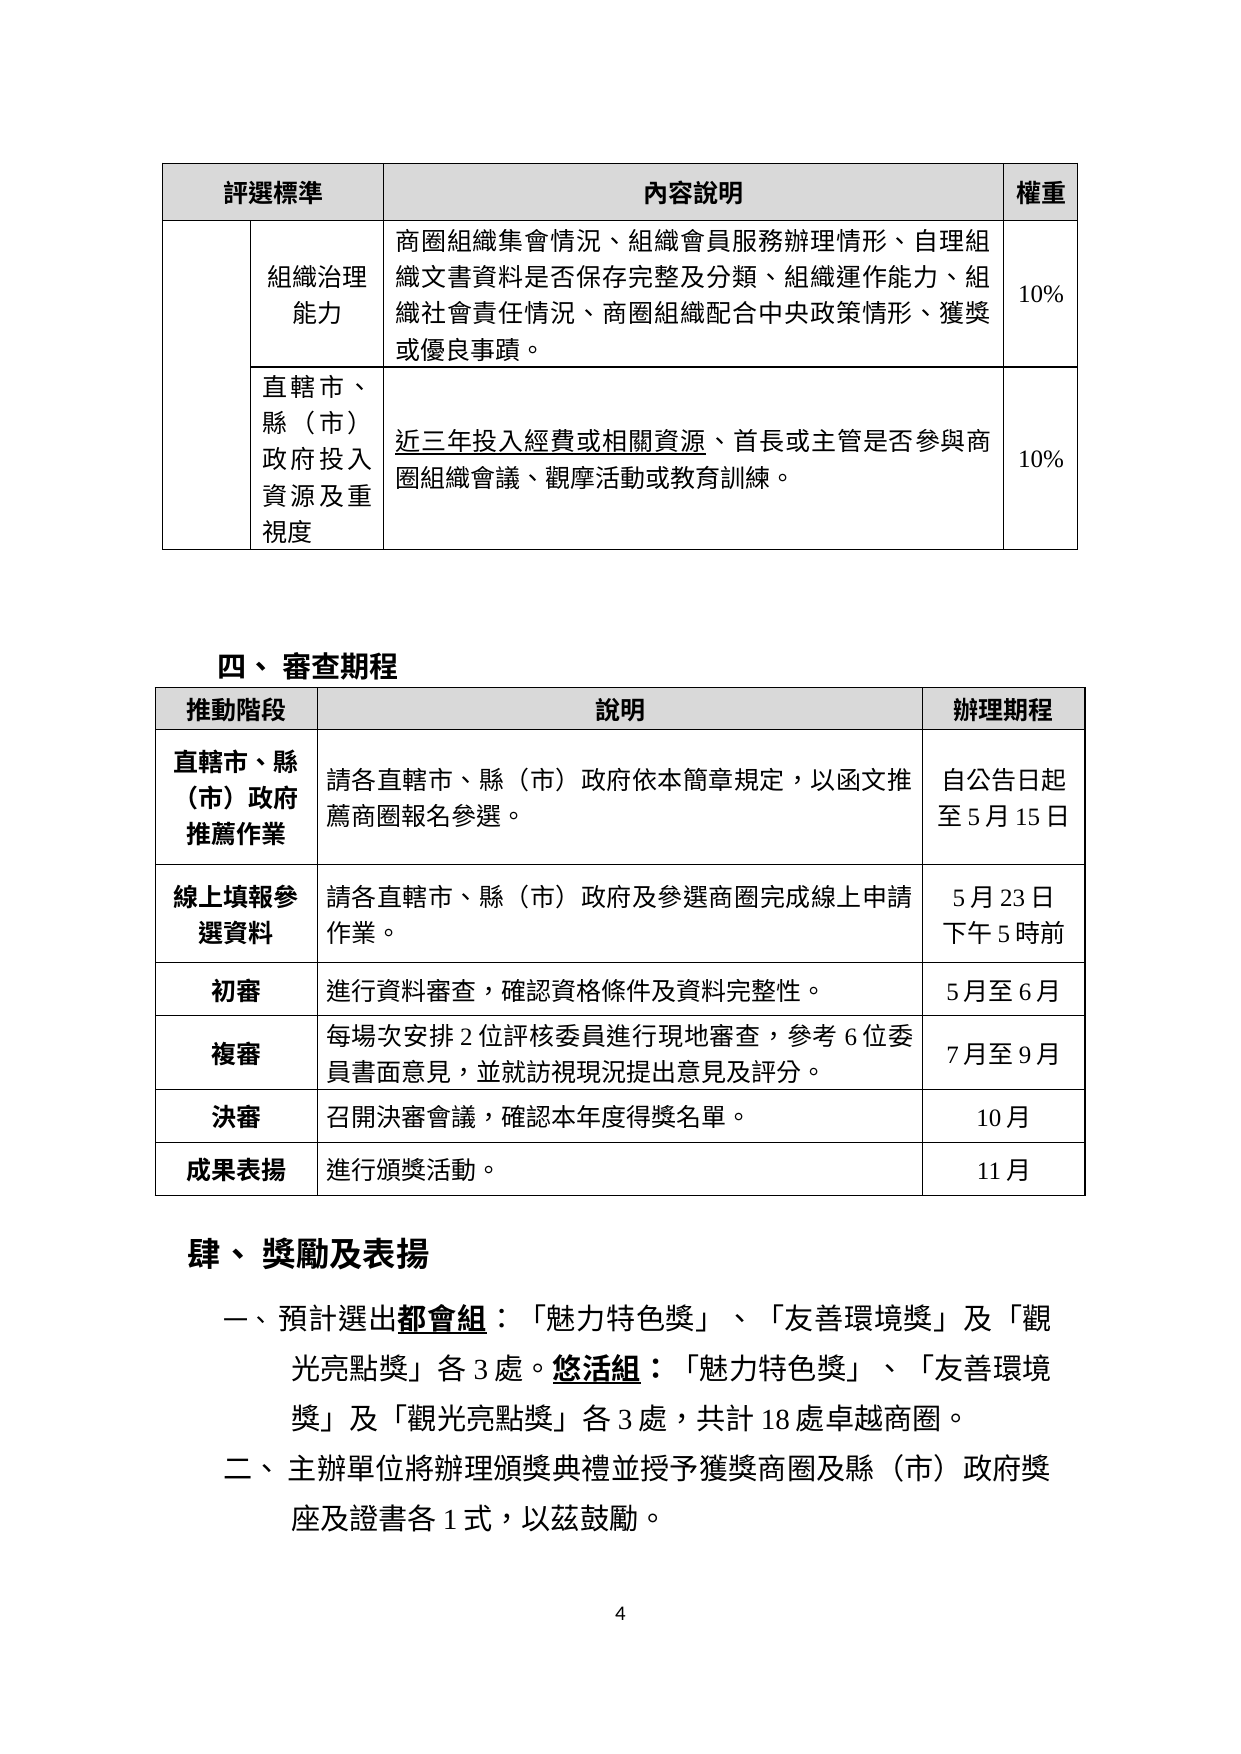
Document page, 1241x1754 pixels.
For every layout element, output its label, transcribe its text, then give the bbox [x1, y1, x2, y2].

table_header 權重 [1004, 164, 1077, 220]
list 獎勵及表揚 [187, 1215, 1053, 1290]
table_cell 近三年投入經費或相關資源、首長或主管是否參與商圈組織會議、觀摩活動或教育訓練。 [384, 368, 1003, 549]
list 主辦單位將辦理頒獎典禮並授予獲獎商圈及縣（市）政府獎座及證書各1式，以茲鼓勵。 [223, 1440, 1053, 1540]
table_cell 10月 [923, 1090, 1084, 1142]
table_cell 10% [1004, 368, 1077, 549]
table_cell 複審 [156, 1016, 317, 1089]
table_header 辦理期程 [923, 688, 1084, 729]
table_cell 初審 [156, 963, 317, 1015]
table_cell 7月至9月 [923, 1016, 1084, 1089]
table_header 內容說明 [384, 164, 1003, 220]
table_header 評選標準 [163, 164, 383, 220]
table_header 推動階段 [156, 688, 317, 729]
table_cell 成果表揚 [156, 1143, 317, 1195]
table_cell 召開決審會議，確認本年度得獎名單。 [318, 1090, 922, 1142]
table_cell 11月 [923, 1143, 1084, 1195]
table_cell 直轄市、縣（市）政府推薦作業 [156, 730, 317, 863]
table_cell 10% [1004, 221, 1077, 366]
table_cell 5月23日 下午5時前 [923, 865, 1084, 962]
table_cell 進行資料審查，確認資格條件及資料完整性。 [318, 963, 922, 1015]
table_cell 請各直轄市、縣（市）政府依本簡章規定，以函文推薦商圈報名參選。 [318, 730, 922, 863]
list 預計選出都會組：「魅力特色獎」、「友善環境獎」及「觀光亮點獎」各3處。悠活組：「魅力特色獎」、「友善環境獎」及「觀光亮點獎」各3處，共計18處卓越商圈。 [223, 1290, 1053, 1440]
table_cell 決審 [156, 1090, 317, 1142]
table_cell 請各直轄市、縣（市）政府及參選商圈完成線上申請作業。 [318, 865, 922, 962]
table_cell 線上填報參選資料 [156, 865, 317, 962]
table_cell 每場次安排2位評核委員進行現地審查，參考6位委員書面意見，並就訪視現況提出意見及評分。 [318, 1016, 922, 1089]
table_cell 商圈組織集會情況、組織會員服務辦理情形、自理組織文書資料是否保存完整及分類、組織運作能力、組織社會責任情況、商圈組織配合中央政策情形、獲獎或優良事蹟。 [384, 221, 1003, 366]
table_cell 5月至6月 [923, 963, 1084, 1015]
table_header 說明 [318, 688, 922, 729]
table_cell [163, 221, 250, 549]
table_cell 直轄市、縣（市）政府投入資源及重視度 [251, 368, 383, 549]
table_cell 組織治理能力 [251, 221, 383, 366]
table_cell 進行頒獎活動。 [318, 1143, 922, 1195]
table_cell 自公告日起至5月15日 [923, 730, 1084, 863]
list 審查期程 [217, 637, 1053, 687]
